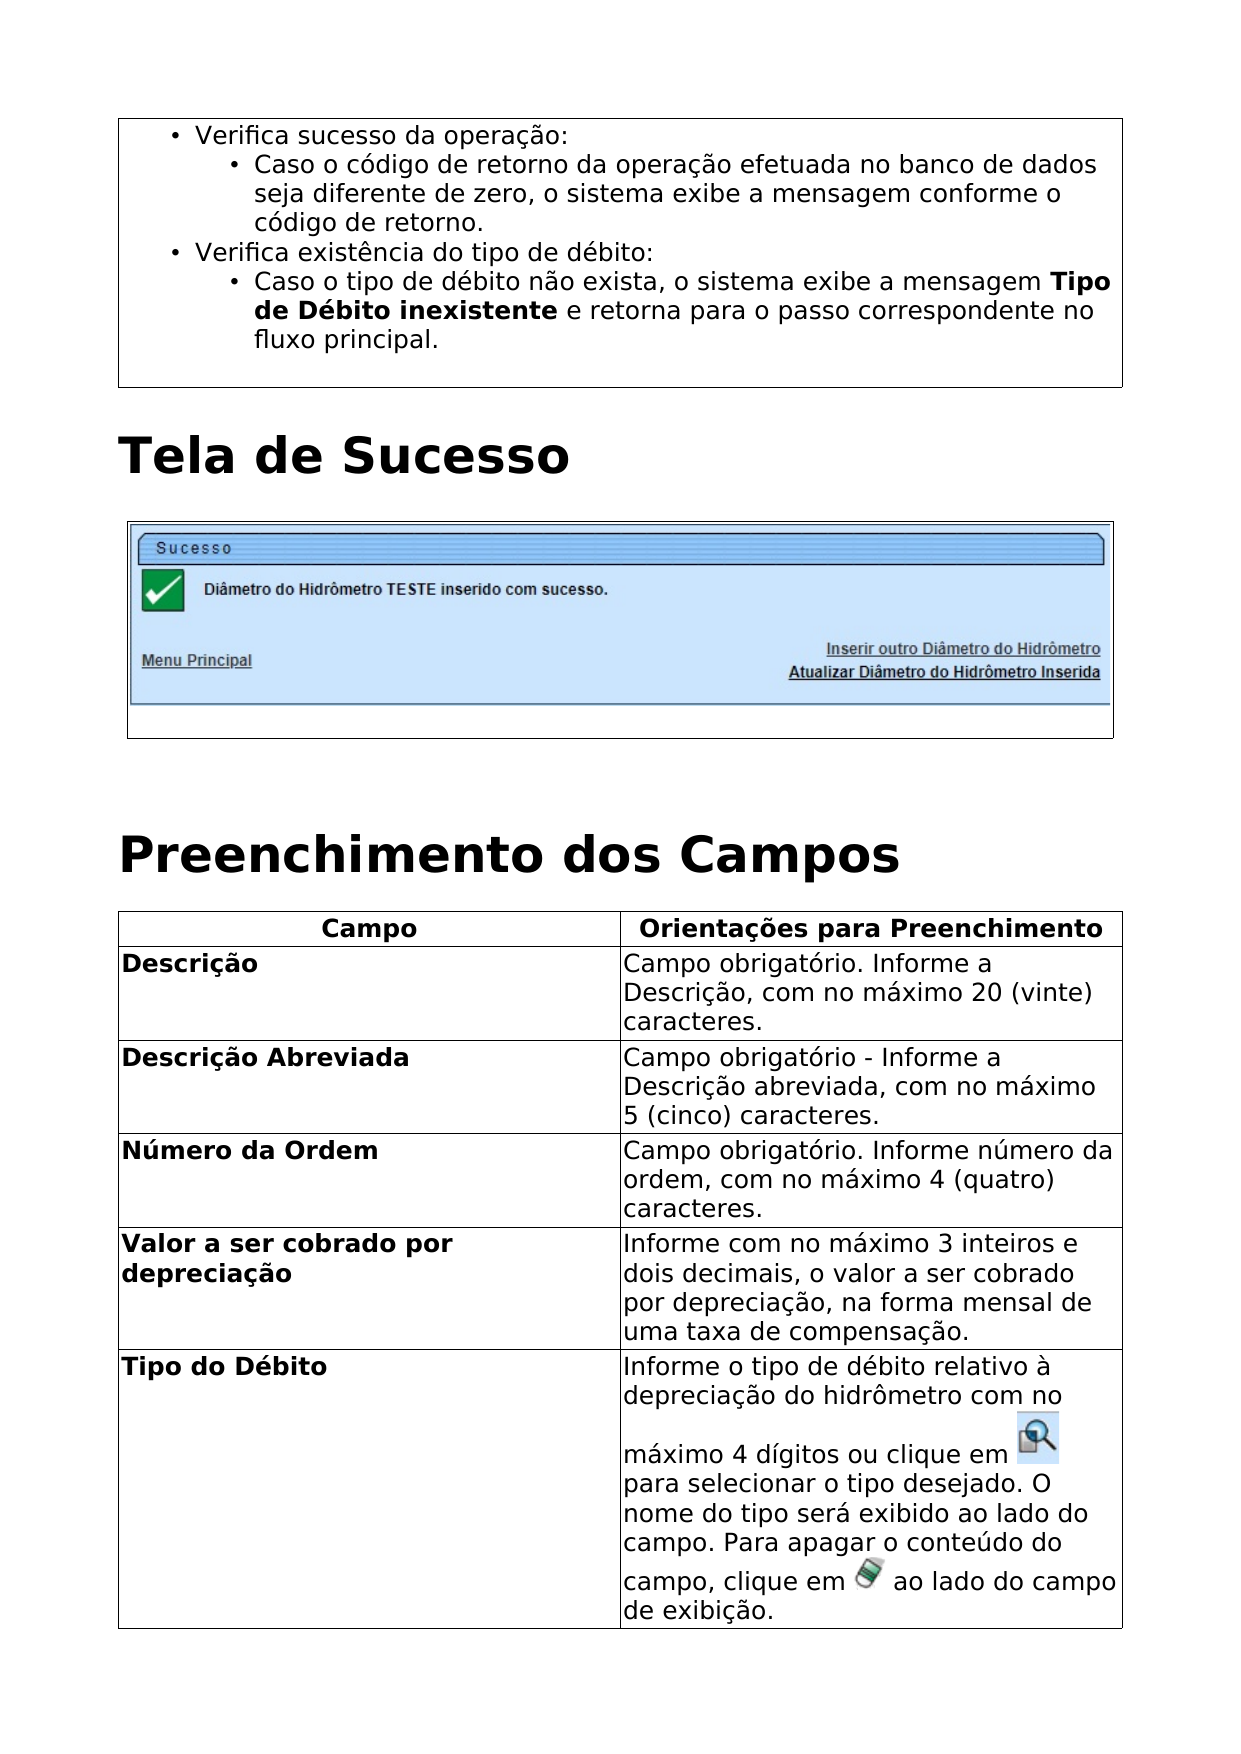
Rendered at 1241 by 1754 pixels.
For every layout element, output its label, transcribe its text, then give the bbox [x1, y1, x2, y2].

table_cell Campo obrigatório. Informe a Descrição, com no máximo 20 (vinte) caracteres. [621, 947, 1122, 1040]
picture [129, 524, 1111, 706]
table_header Orientações para Preenchimento [621, 912, 1122, 946]
picture [1017, 1410, 1060, 1464]
table_header Na tela acima, informe obrigatoriamente os campos: Descrição, Descrição Abreviada e Número da Ordem. No primeiro, descreva por extenso, com no máximo 20 caracteres, o motivo de inclusão do diâmetro. Depois, sua descrição abreviada, com no máximo 5 caracteres. Em seguida, com até 4 caracteres, o número da ordem de serviço que gerou a solicitação. Caso julgue necessário, informe, com o máximo de 3 inteiros e 2 decimais, o Valor a ser cobrado por depreciação e o Tipo do Débito. Atenção: esses dois últimos campos são visualizados dependendo dos parâmetros definidos para cada empresa. O primeiro se refere a uma taxa de conservação relativa à depreciação do hidrômetro e cobrada mensalmente. O segundo se refere ao tipo de débito relativo à depreciação do hidrômetro. Por solicitação da Casal, os hidrômetros cadastrados possuem um novo formato de numeração: 5×7. Depois de informar os parâmetros necessários para realizar a inclusão do diâmetro do hidrômetro, clique no botão . O sistema efetua algumas validações antes da inclusão: Verifica preenchimento dos campos: Caso o usuário não informe ou selecione o conteúdo de algum campo necessário à inclusão do diâmetro do hidrômetro, o sistema exibe a mensagem Informe «nome do campo que não foi preenchido ou selecionado». Verifica existência do diâmetro do hidrômetro: Caso a descrição do diâmetro do hidrômetro já exista no sistema, o sistema exibe a mensagem Diâmetro do Hidrômetro « descrição do diâmetro do hidrômetro » já existe no cadastro. Verifica sucesso da operação: Caso o código de retorno da operação efetuada no banco de dados seja diferente de zero, o sistema exibe a mensagem conforme o código de retorno. Verifica existência do tipo de débito: Caso o tipo de débito não exista, o sistema exibe a mensagem Tipo de Débito inexistente e retorna para o passo correspondente no fluxo principal. [119, 119, 1122, 387]
table_cell Número da Ordem [119, 1134, 620, 1227]
subtitle Preenchimento dos Campos [118, 826, 1122, 884]
picture [853, 1557, 886, 1590]
table_cell Valor a ser cobrado por depreciação [119, 1228, 620, 1349]
table_cell Informe com no máximo 3 inteiros e dois decimais, o valor a ser cobrado por depreciação, na forma mensal de uma taxa de compensação. [621, 1228, 1122, 1349]
table_cell Tipo do Débito [119, 1350, 620, 1628]
table_header [128, 522, 1113, 738]
table_cell Descrição [119, 947, 620, 1040]
table_cell Informe o tipo de débito relativo à depreciação do hidrômetro com no máximo 4 dígitos ou clique em para selecionar o tipo desejado. O nome do tipo será exibido ao lado do campo. Para apagar o conteúdo do campo, clique em ao lado do campo de exibição. [621, 1350, 1122, 1628]
subtitle Tela de Sucesso [118, 427, 1122, 485]
table_cell Campo obrigatório. Informe número da ordem, com no máximo 4 (quatro) caracteres. [621, 1134, 1122, 1227]
table_cell Campo obrigatório - Informe a Descrição abreviada, com no máximo 5 (cinco) caracteres. [621, 1041, 1122, 1133]
table_cell Descrição Abreviada [119, 1041, 620, 1133]
table_header Campo [119, 912, 620, 946]
